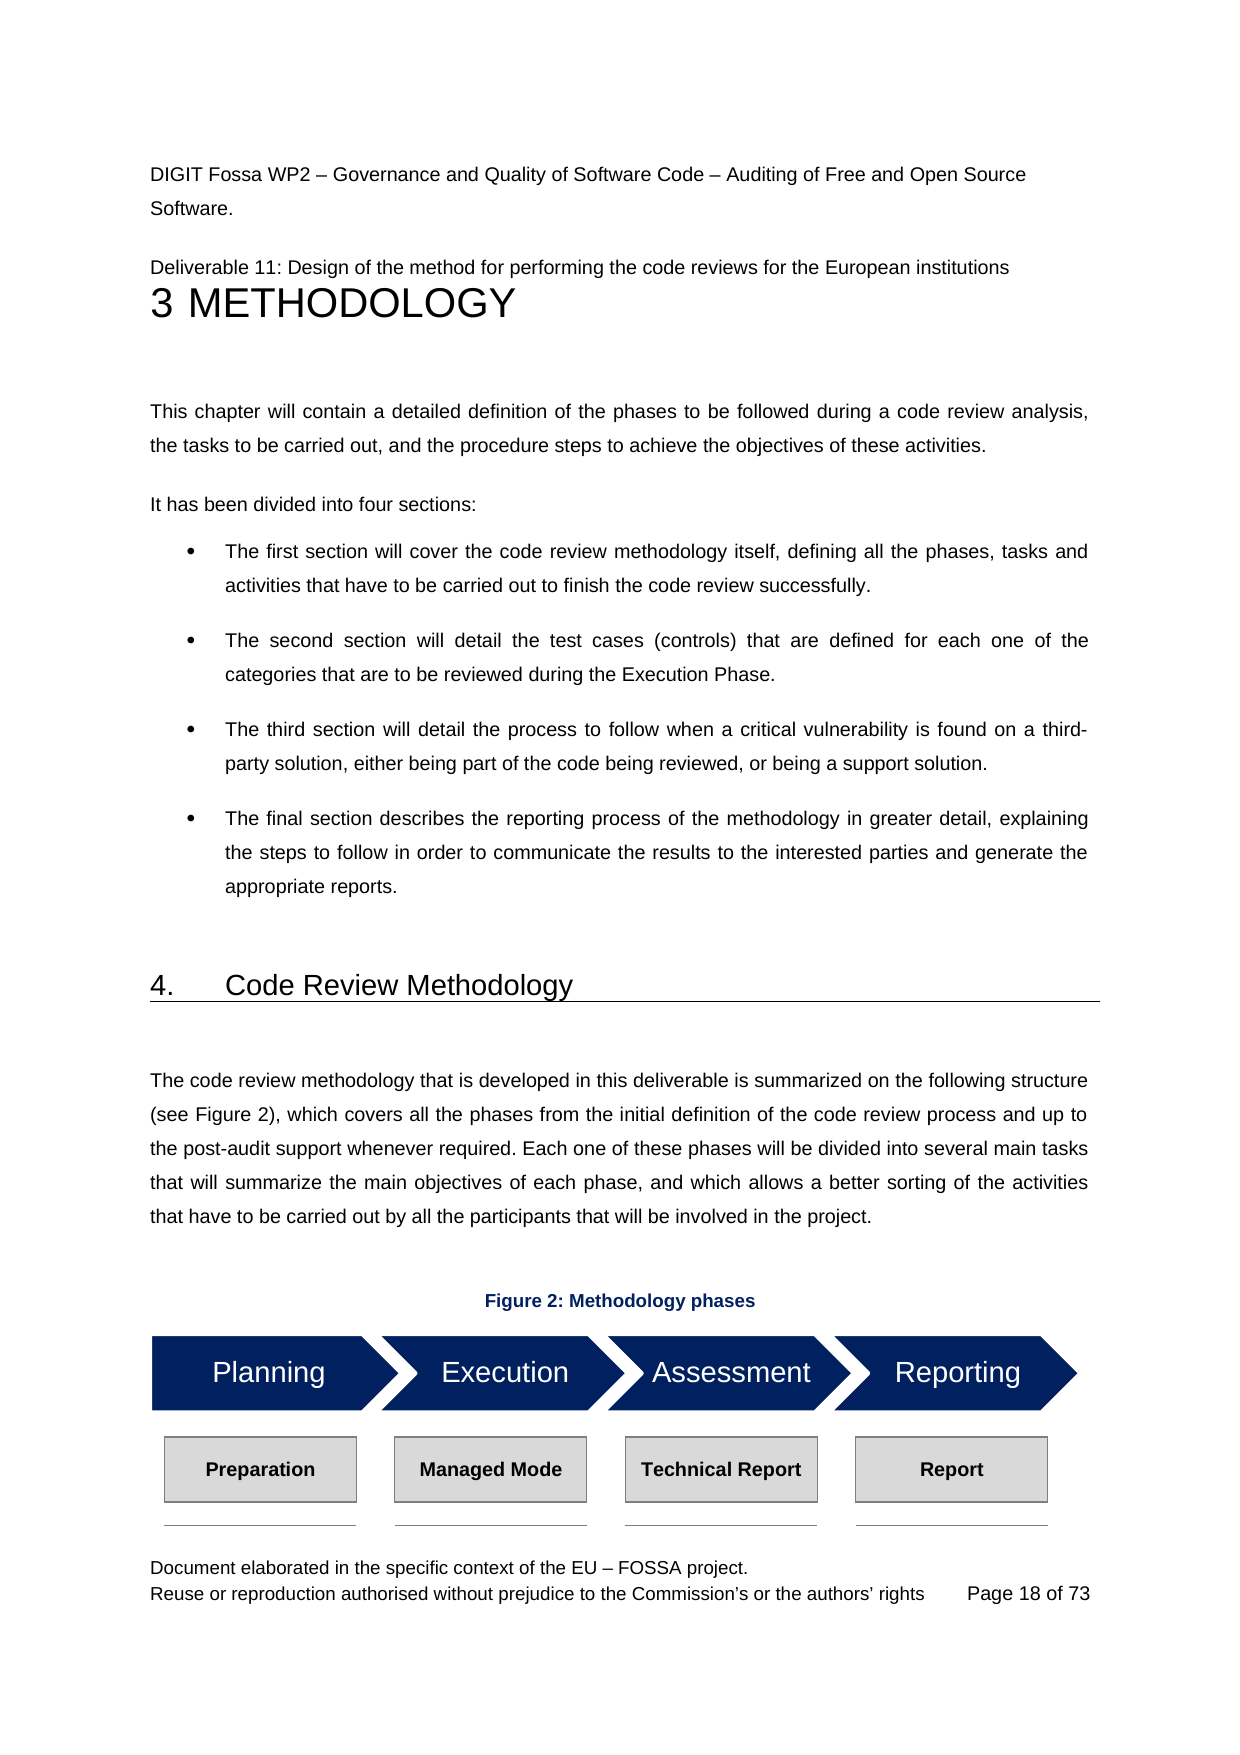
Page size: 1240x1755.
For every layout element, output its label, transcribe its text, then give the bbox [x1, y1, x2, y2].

list The second section will detail the test cases (controls) that are defined for each one of the categories that are to be reviewed during the Execution Phase. [187, 629, 1090, 686]
list The third section will detail the process to follow when a critical vulnerability is found on a third-party solution, either being part of the code being reviewed, or being a support solution. [187, 718, 1090, 775]
table_cell [395, 1503, 587, 1525]
subtitle Code Review Methodology [150, 968, 1100, 1001]
table_cell [817, 1501, 856, 1525]
table_header [357, 1436, 394, 1501]
text This chapter will contain a detailed definition of the phases to be followed during a code review analysis, the tasks to be carried out, and the procedure steps to achieve the objectives of these activities. [150, 400, 1090, 457]
table_header [587, 1436, 625, 1501]
text The code review methodology that is developed in this deliverable is summarized on the following structure (see Figure 2), which covers all the phases from the initial definition of the code review process and up to the post-audit support whenever required. Each one of these phases will be divided into several main tasks that will summarize the main objectives of each phase, and which allows a better sorting of the activities that have to be carried out by all the participants that will be involved in the project. [150, 1069, 1090, 1228]
subtitle Methodology [150, 278, 1090, 326]
table_cell [856, 1503, 1047, 1525]
text Figure 2: Methodology phases [150, 1289, 1090, 1311]
table_cell [625, 1503, 817, 1525]
table_header [818, 1436, 855, 1501]
table_cell [356, 1501, 395, 1525]
table_cell [164, 1503, 356, 1525]
table_cell [587, 1501, 625, 1525]
table_header Managed Mode [395, 1438, 586, 1501]
table_header Preparation [165, 1438, 356, 1501]
text It has been divided into four sections: [150, 493, 1090, 516]
table_header Technical Report [626, 1438, 817, 1501]
table_header Report [856, 1438, 1047, 1501]
list The final section describes the reporting process of the methodology in greater detail, explaining the steps to follow in order to communicate the results to the interested parties and generate the appropriate reports. [187, 807, 1090, 898]
list The first section will cover the code review methodology itself, defining all the phases, tasks and activities that have to be carried out to finish the code review successfully. [187, 540, 1090, 597]
